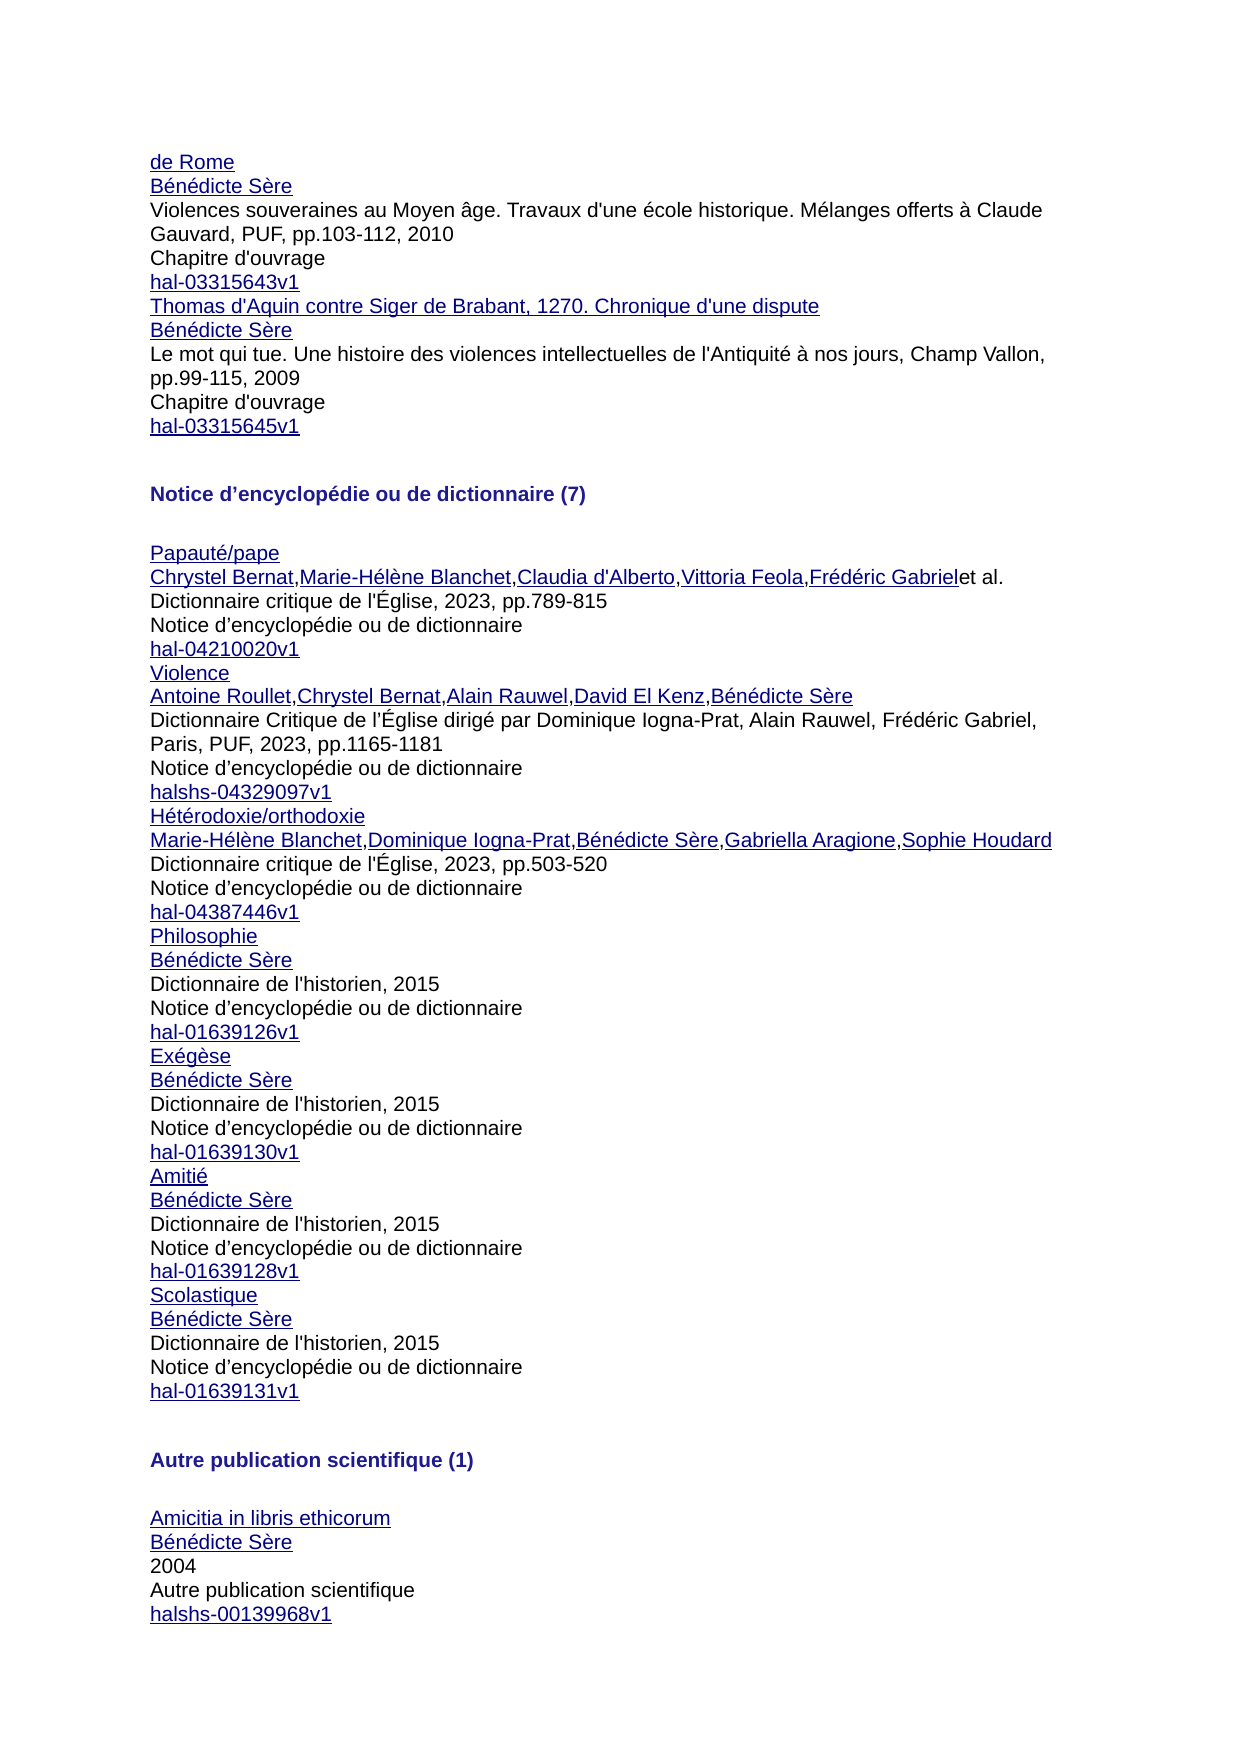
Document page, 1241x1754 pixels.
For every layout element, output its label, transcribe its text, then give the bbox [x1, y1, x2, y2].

table_header Amicitia in libris ethicorum Bénédicte Sère 2004 Autre publication scientifique halshs-00139968v1 [150, 1506, 1090, 1626]
subtitle Notice d’encyclopédie ou de dictionnaire (7) [150, 482, 1090, 506]
table_cell Thomas d'Aquin contre Siger de Brabant, 1270. Chronique d'une dispute Bénédicte Sère Le mot qui tue. Une histoire des violences intellectuelles de l'Antiquité à nos jours, Champ Vallon, pp.99-115, 2009 Chapitre d'ouvrage hal-03315645v1 [150, 294, 1090, 437]
table_cell Exégèse Bénédicte Sère Dictionnaire de l'historien, 2015 Notice d’encyclopédie ou de dictionnaire hal-01639130v1 [150, 1044, 1090, 1163]
table_cell Amitié Bénédicte Sère Dictionnaire de l'historien, 2015 Notice d’encyclopédie ou de dictionnaire hal-01639128v1 [150, 1164, 1090, 1283]
table_cell Philosophie Bénédicte Sère Dictionnaire de l'historien, 2015 Notice d’encyclopédie ou de dictionnaire hal-01639126v1 [150, 924, 1090, 1044]
table_cell Déshonneur, outrages et infamie aux sources de la violence d'après le Super Rhetoricorum de Gilles de Rome Bénédicte Sère Violences souveraines au Moyen âge. Travaux d'une école historique. Mélanges offerts à Claude Gauvard, PUF, pp.103-112, 2010 Chapitre d'ouvrage hal-03315643v1 [150, 150, 1090, 294]
table_cell Hétérodoxie/orthodoxie Marie-Hélène Blanchet,Dominique Iogna-Prat,Bénédicte Sère,Gabriella Aragione,Sophie Houdard Dictionnaire critique de l'Église, 2023, pp.503-520 Notice d’encyclopédie ou de dictionnaire hal-04387446v1 [150, 804, 1090, 924]
table_cell Violence Antoine Roullet,Chrystel Bernat,Alain Rauwel,David El Kenz,Bénédicte Sère Dictionnaire Critique de l’Église dirigé par Dominique Iogna-Prat, Alain Rauwel, Frédéric Gabriel, Paris, PUF, 2023, pp.1165-1181 Notice d’encyclopédie ou de dictionnaire halshs-04329097v1 [150, 660, 1090, 804]
subtitle Autre publication scientifique (1) [150, 1448, 1090, 1472]
table_header Papauté/pape Chrystel Bernat,Marie-Hélène Blanchet,Claudia d'Alberto,Vittoria Feola,Frédéric Gabrielet al. Dictionnaire critique de l'Église, 2023, pp.789-815 Notice d’encyclopédie ou de dictionnaire hal-04210020v1 [150, 541, 1090, 660]
table_cell Scolastique Bénédicte Sère Dictionnaire de l'historien, 2015 Notice d’encyclopédie ou de dictionnaire hal-01639131v1 [150, 1283, 1090, 1403]
